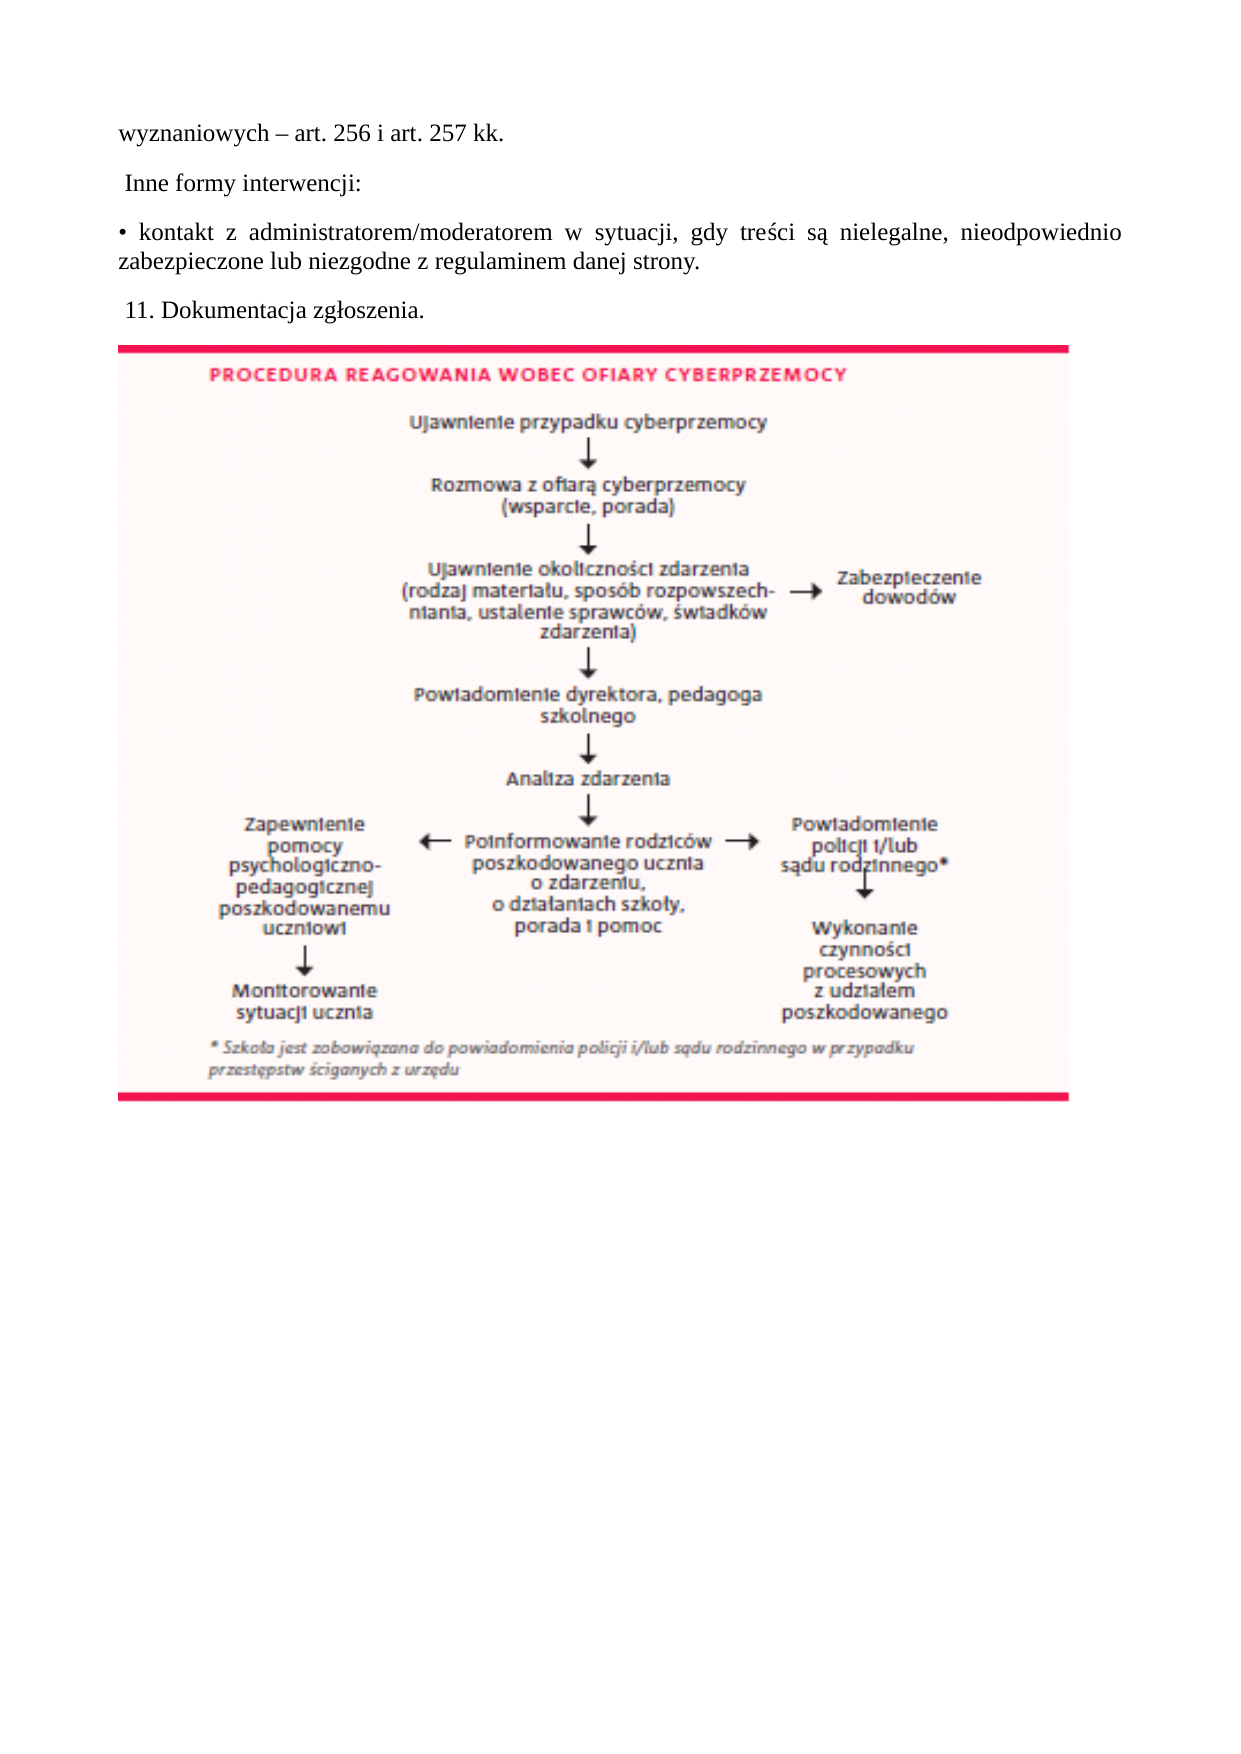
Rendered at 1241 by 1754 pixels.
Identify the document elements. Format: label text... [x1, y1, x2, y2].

text • kontakt z administratorem/moderatorem w sytuacji, gdy treści są nielegalne, nieodpowiednio zabezpieczone lub niezgodne z regulaminem danej strony. [118, 217, 1122, 275]
text Inne formy interwencji: [118, 168, 1122, 196]
text 11. Dokumentacja zgłoszenia. [118, 296, 1122, 324]
text wyznaniowych – art. 256 i art. 257 kk. [118, 118, 1122, 147]
